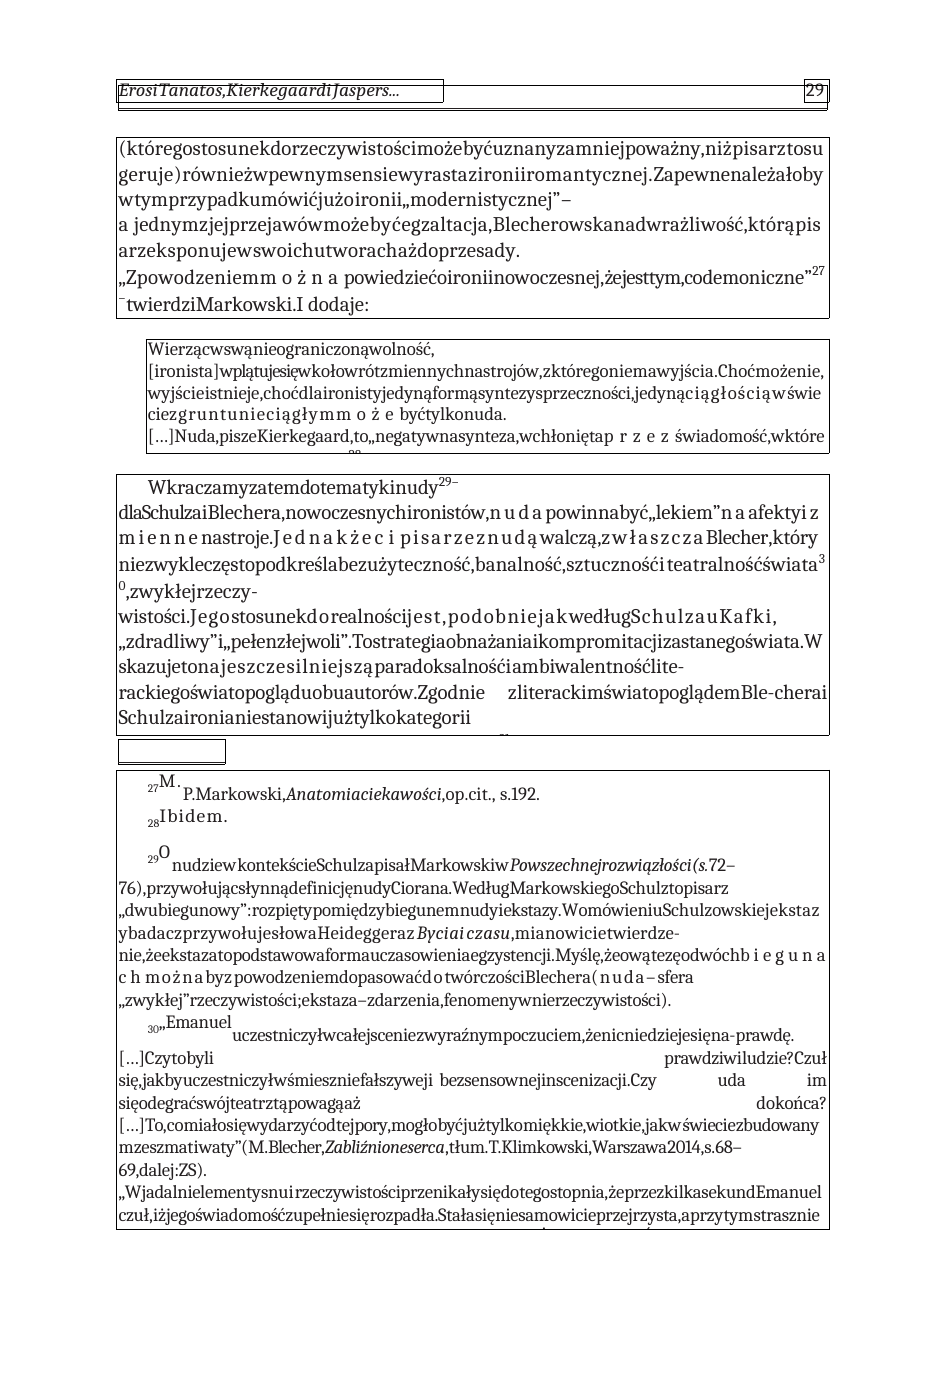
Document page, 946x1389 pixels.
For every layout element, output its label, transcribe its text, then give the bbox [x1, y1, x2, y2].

text „zdradliwy”i„pełenzłejwoli”.Tostrategiaobnażaniaikompromitacjizastanegoświata.Wskazujetonajeszczesilniejsząparadoksalnośćiambiwalentnośćlite-rackiegoświatopogląduobuautorów.Zgodnie zliterackimświatopoglądemBle-cherai Schulzaironianiestanowijużtylkokategorii estetycznejczyretorycznej,leczontologiczną31. [118, 630, 827, 734]
text ErosiTanatos,KierkegaardiJaspers... [119, 86, 443, 101]
text 30„Emanueluczestniczyłwcałejsceniezwyraźnympoczuciem,żenicniedziejesięna-prawdę.[…]Czytobyli prawdziwiludzie?Czuł się,jakbyuczestniczyłwśmieszniefałszywejibezsensownejinscenizacji.Czy uda im sięodegraćswójteatrztąpowagąaż dokońca?[…]To,comiałosięwydarzyćodtejpory,mogłobyćjużtylkomiękkie,wiotkie,jakwświeciezbudowanymzeszmatiwaty”(M.Blecher,Zabliźnioneserca,tłum.T.Klimkowski,Warszawa2014,s.68–69,dalej:ZS).„Wjadalnielementysnuirzeczywistościprzenikałysiędotegostopnia,żeprzezkilkasekundEmanuelczuł,iżjegoświadomośćzupełniesięrozpadła.Stałasięniesamowicieprzejrzysta,aprzytymstrasznieulotnainiepewna.Cosiędziało?[…]Cotowszystkoznaczyło?Żyłnaprawdę?Śnił?Wjakimświecie,wjakiejrzeczywistościdziałosiętowszystko?”(ZS,s.50). [118, 1011, 827, 1229]
text Wierzącwswąnieograniczonąwolność,[ironista]wplątujesięwkołowrótzmiennychnastrojów,zktóregoniemawyjścia.Choćmożenie,wyjścieistnieje,choćdlaironistyjedynąformąsyntezysprzeczności,jedynąciągłościąwświeciezgruntunieciągłymmożebyćtylkonuda.[…]Nuda,piszeKierkegaard,to„negatywnasynteza,wchłoniętaprzezświadomość,wktórejzamazująsięsprzeczności”28. [148, 340, 827, 453]
text (któregostosunekdorzeczywistościmożebyćuznanyzamniejpoważny,niżpisarztosugeruje)równieżwpewnymsensiewyrastazironiiromantycznej.Zapewnenależałobywtymprzypadkumówićjużoironii„modernistycznej”–ajednymzjejprzejawówmożebyćegzaltacja,Blecherowskanadwrażliwość,którąpisarzeksponujewswoichutworachażdoprzesady.„Zpowodzeniemmożnapowiedziećoironiinowoczesnej,żejesttym,codemoniczne”27–twierdziMarkowski.I dodaje: [118, 138, 827, 316]
text „dwubiegunowy”:rozpiętypomiędzybiegunemnudyiekstazy.WomówieniuSchulzowskiejekstazybadaczprzywołujesłowaHeideggerazByciaiczasu,mianowicietwierdze-nie,żeekstazatopodstawowaformauczasowieniaegzystencji.Myślę,żeowątezęodwóchbiegunachmożnabyzpowodzeniemdopasowaćdotwórczościBlechera(nuda–sfera [118, 900, 827, 988]
text [118, 80, 443, 85]
text „zwykłej”rzeczywistości;ekstaza–zdarzenia,fenomenywnierzeczywistości). [118, 989, 829, 1011]
text Wkraczamyzatemdotematykinudy29–dlaSchulzaiBlechera,nowoczesnychironistów,nudapowinnabyć„lekiem”naafektyizmiennenastroje.Jednakżecipisarzeznudąwalczą,zwłaszczaBlecher,któryniezwykleczęstopodkreślabezużyteczność,banalność,sztucznośćiteatralnośćświata30,zwykłejrzeczy-wistości.Jegostosunekdorealnościjest,podobniejakwedługSchulzauKafki, [118, 475, 827, 628]
text 28Ibidem. [148, 806, 829, 841]
text 29OnudziewkontekścieSchulzapisałMarkowskiwPowszechnejrozwiązłości(s.72–76),przywołującsłynnądefinicjęnudyCiorana.WedługMarkowskiegoSchulztopisarz [118, 841, 827, 899]
text 29 [806, 80, 829, 101]
text 27M.P.Markowski,Anatomiaciekawości,op.cit., s.192. [148, 771, 829, 805]
